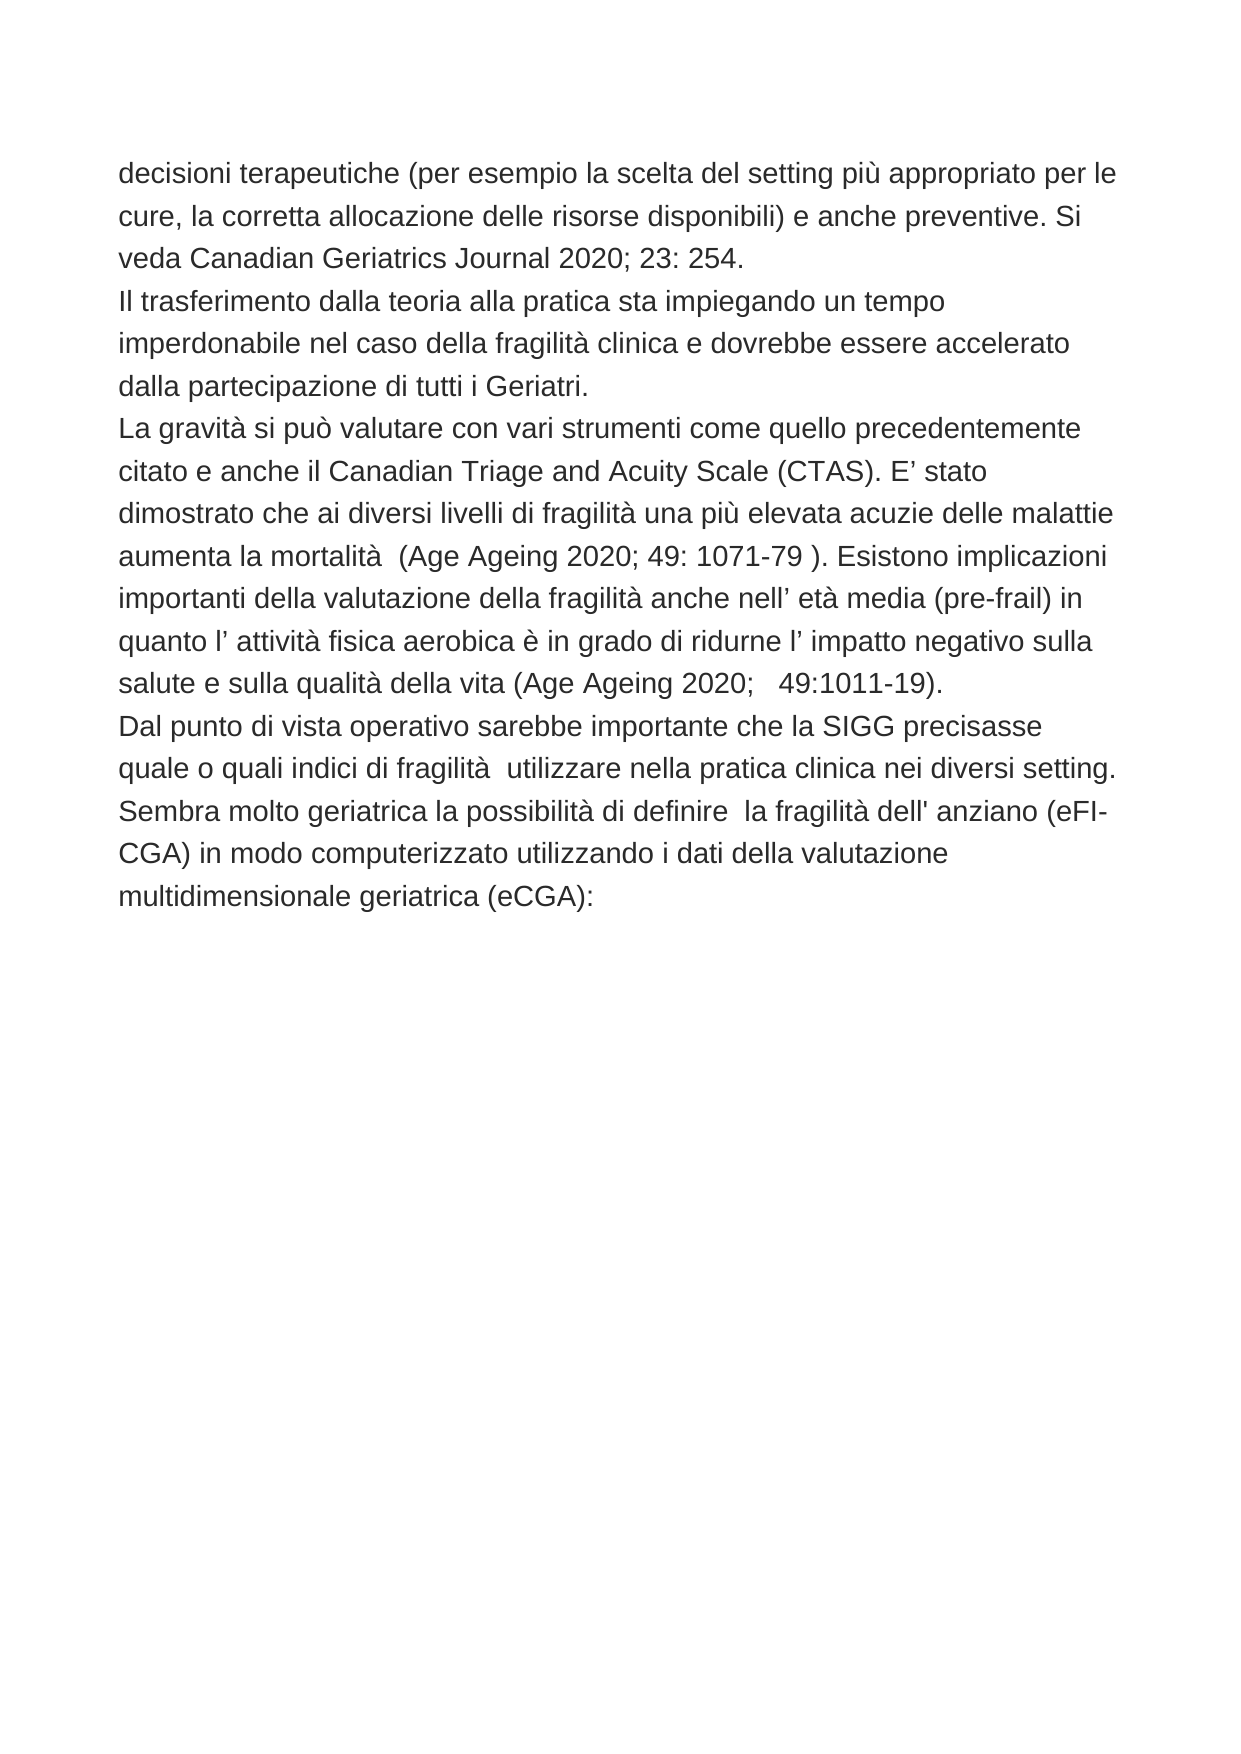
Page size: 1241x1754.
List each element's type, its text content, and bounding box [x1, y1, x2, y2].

text La gravità si può valutare con vari strumenti come quello precedentemente citato e anche il Canadian Triage and Acuity Scale (CTAS). E’ stato dimostrato che ai diversi livelli di fragilità una più elevata acuzie delle malattie aumenta la mortalità (Age Ageing 2020; 49: 1071-79 ). Esistono implicazioni importanti della valutazione della fragilità anche nell’ età media (pre-frail) in quanto l’ attività fisica aerobica è in grado di ridurne l’ impatto negativo sulla salute e sulla qualità della vita (Age Ageing 2020; 49:1011-19). [118, 403, 1122, 700]
text Dal punto di vista operativo sarebbe importante che la SIGG precisasse quale o quali indici di fragilità utilizzare nella pratica clinica nei diversi setting. [118, 700, 1122, 785]
text decisioni terapeutiche (per esempio la scelta del setting più appropriato per le cure, la corretta allocazione delle risorse disponibili) e anche preventive. Si veda Canadian Geriatrics Journal 2020; 23: 254. [118, 148, 1122, 275]
text Il trasferimento dalla teoria alla pratica sta impiegando un tempo imperdonabile nel caso della fragilità clinica e dovrebbe essere accelerato dalla partecipazione di tutti i Geriatri. [118, 275, 1122, 403]
text Sembra molto geriatrica la possibilità di definire la fragilità dell' anziano (eFI-CGA) in modo computerizzato utilizzando i dati della valutazione multidimensionale geriatrica (eCGA): [118, 785, 1122, 913]
